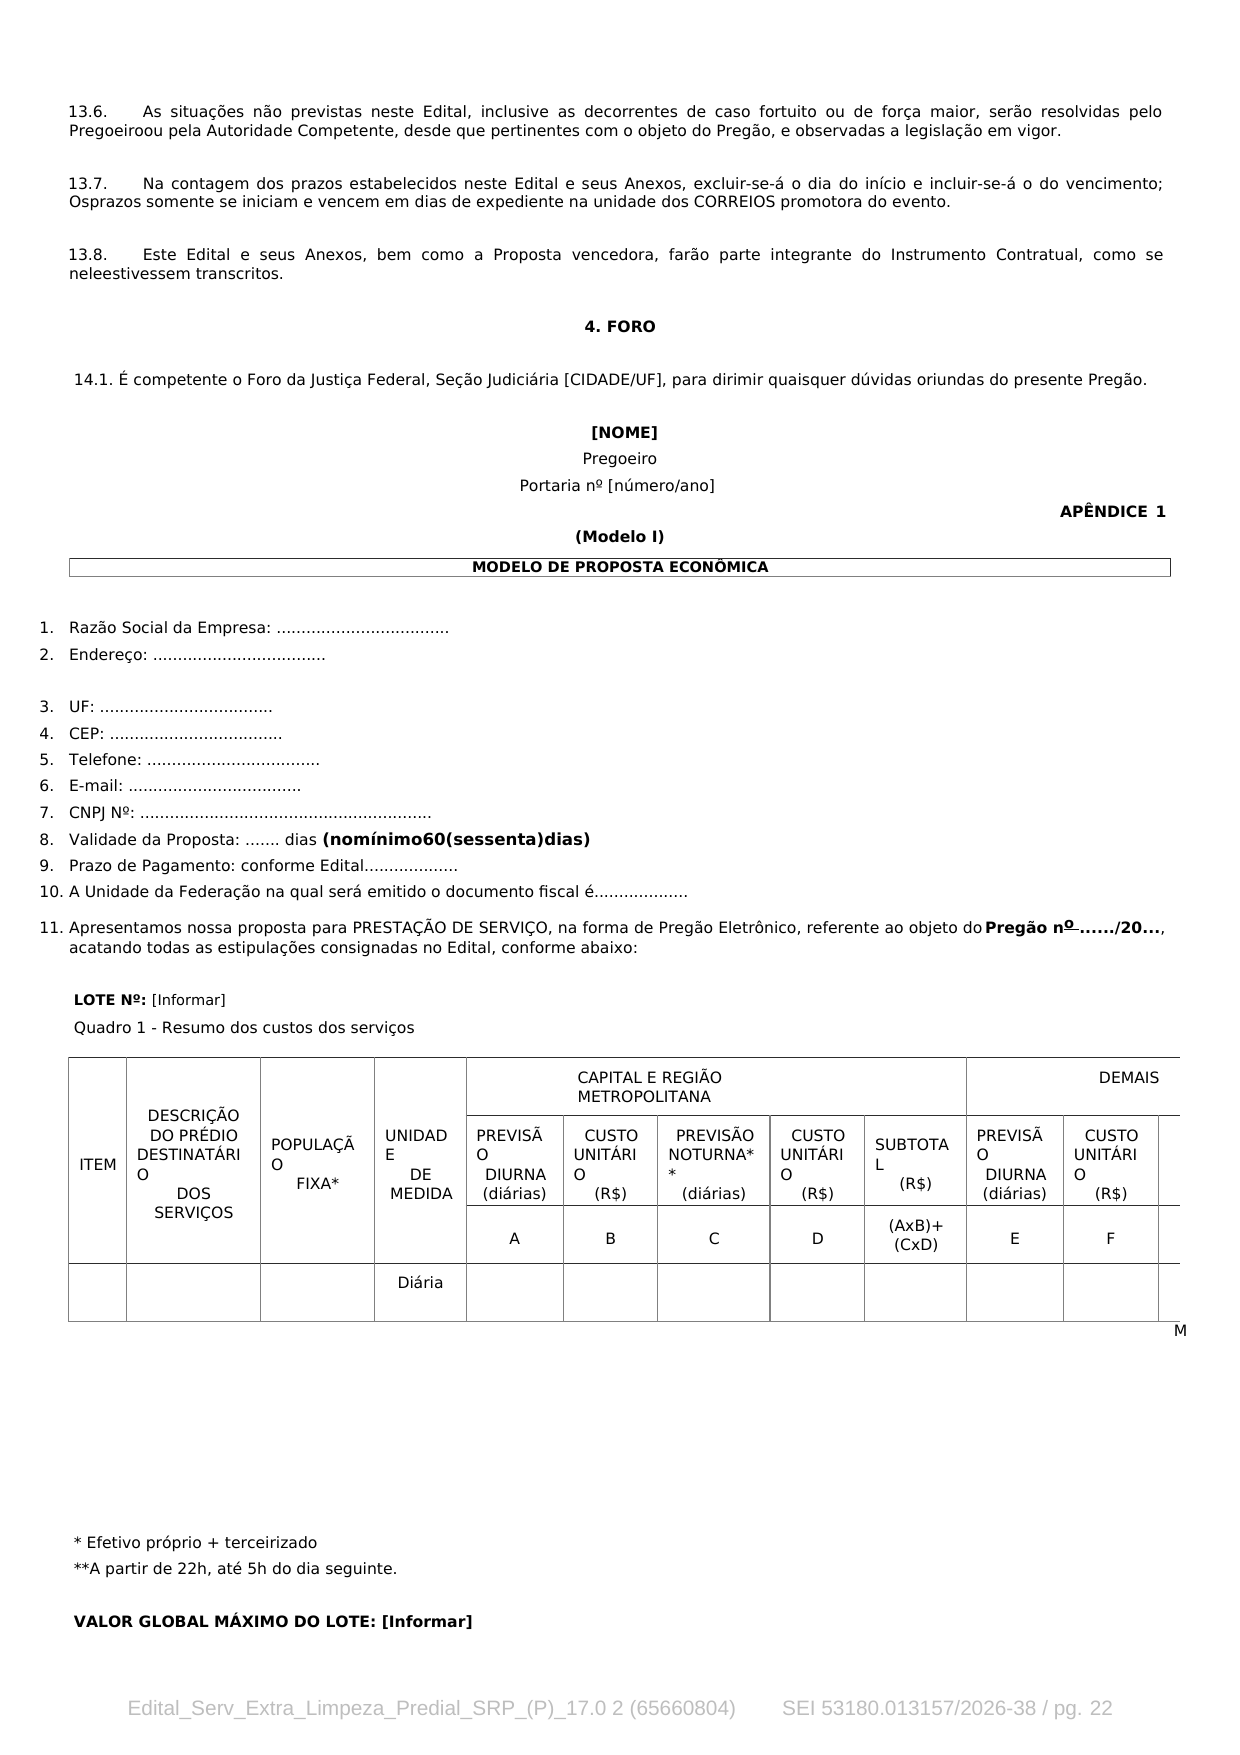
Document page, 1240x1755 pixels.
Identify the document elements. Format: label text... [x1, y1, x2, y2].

table_cell B [564, 1206, 657, 1263]
text 14.1. É competente o Foro da Justiça Federal, Seção Judiciária [CIDADE/UF], para dirimir quaisquer dúvidas oriundas do presente Pregão. [74, 371, 1165, 389]
list CNPJ Nº: ........................................................... [39, 804, 1165, 822]
text Portaria nº [número/ano] [69, 476, 1165, 495]
table_cell [127, 1264, 260, 1321]
text Pregoeiro [69, 450, 1171, 468]
list Razão Social da Empresa: ................................... [39, 619, 1165, 637]
text Quadro 1 - Resumo dos custos dos serviços [74, 1019, 1165, 1037]
table_cell CUSTO UNITÁRIO (R$) [771, 1116, 864, 1205]
table_header [865, 1058, 966, 1115]
text **A partir de 22h, até 5h do dia seguinte. [74, 1560, 1165, 1578]
table_cell F [1064, 1206, 1158, 1263]
list Telefone: ................................... [39, 751, 1165, 769]
table_header DESCRIÇÃO DO PRÉDIO DESTINATÁRIO DOS SERVIÇOS [127, 1058, 260, 1263]
table_cell [69, 1264, 126, 1321]
table_cell [564, 1264, 657, 1321]
table_cell (AxB)+ (CxD) [865, 1206, 966, 1263]
table_cell [1159, 1116, 1180, 1205]
table_header [467, 1058, 563, 1115]
list Apresentamos nossa proposta para PRESTAÇÃO DE SERVIÇO, na forma de Pregão Eletrônico, referente ao objeto doPregão no ....../20..., acatando todas as estipulações consignadas no Edital, conforme abaixo: [39, 914, 1165, 957]
text M [69, 1322, 1187, 1340]
list UF: ................................... [39, 698, 1165, 716]
table_cell CUSTO UNITÁRIO (R$) [1064, 1116, 1158, 1205]
table_cell CUSTO UNITÁRIO (R$) [564, 1116, 657, 1205]
text MODELO DE PROPOSTA ECONÔMICA [70, 559, 1170, 576]
table_cell [467, 1264, 563, 1321]
table_cell [967, 1264, 1063, 1321]
list E-mail: ................................... [39, 777, 1165, 796]
table_header POPULAÇÃO FIXA* [261, 1058, 374, 1263]
table_cell [865, 1264, 966, 1321]
text APÊNDICE 1 (Modelo I) [575, 503, 1166, 547]
list Validade da Proposta: ....... dias (nomínimo60(sessenta)dias) [39, 830, 1165, 849]
list A Unidade da Federação na qual será emitido o documento fiscal é................... [39, 883, 1165, 901]
table_cell [1159, 1264, 1180, 1321]
table_header UNIDADE DE MEDIDA [375, 1058, 466, 1263]
table_cell [658, 1264, 769, 1321]
table_cell [1064, 1264, 1158, 1321]
table_cell D [771, 1206, 864, 1263]
table_cell [1159, 1206, 1180, 1263]
table_cell [261, 1264, 374, 1321]
list As situações não previstas neste Edital, inclusive as decorrentes de caso fortuito ou de força maior, serão resolvidas pelo Pregoeiroou pela Autoridade Competente, desde que pertinentes com o objeto do Pregão, e observadas a legislação em vigor. [68, 103, 1165, 140]
text 4. FORO [69, 318, 1171, 336]
text [NOME] [69, 423, 1180, 442]
list Endereço: ................................... [39, 645, 1165, 664]
table_header [967, 1058, 1063, 1115]
text VALOR GLOBAL MÁXIMO DO LOTE: [Informar] [74, 1613, 1166, 1631]
table_header DEMAIS [1064, 1058, 1180, 1115]
list Na contagem dos prazos estabelecidos neste Edital e seus Anexos, excluir-se-á o dia do início e incluir-se-á o do vencimento; Osprazos somente se iniciam e vencem em dias de expediente na unidade dos CORREIOS promotora do evento. [68, 174, 1165, 212]
table_cell [771, 1264, 864, 1321]
list Este Edital e seus Anexos, bem como a Proposta vencedora, farão parte integrante do Instrumento Contratual, como se neleestivessem transcritos. [68, 246, 1165, 283]
text * Efetivo próprio + terceirizado [74, 1533, 1165, 1552]
table_header ITEM [69, 1058, 126, 1263]
list CEP: ................................... [39, 724, 1165, 743]
table_cell Diária [375, 1264, 466, 1321]
list Prazo de Pagamento: conforme Edital................... [39, 857, 1165, 875]
table_cell A [467, 1206, 563, 1263]
table_cell PREVISÃO DIURNA (diárias) [467, 1116, 563, 1205]
table_header CAPITAL E REGIÃO METROPOLITANA [563, 1058, 865, 1115]
text LOTE Nº: [Informar] [74, 992, 1188, 1009]
table_cell SUBTOTAL (R$) [865, 1116, 966, 1205]
table_cell E [967, 1206, 1063, 1263]
table_cell C [658, 1206, 769, 1263]
table_cell PREVISÃO DIURNA (diárias) [967, 1116, 1063, 1205]
table_cell PREVISÃO NOTURNA** (diárias) [658, 1116, 769, 1205]
